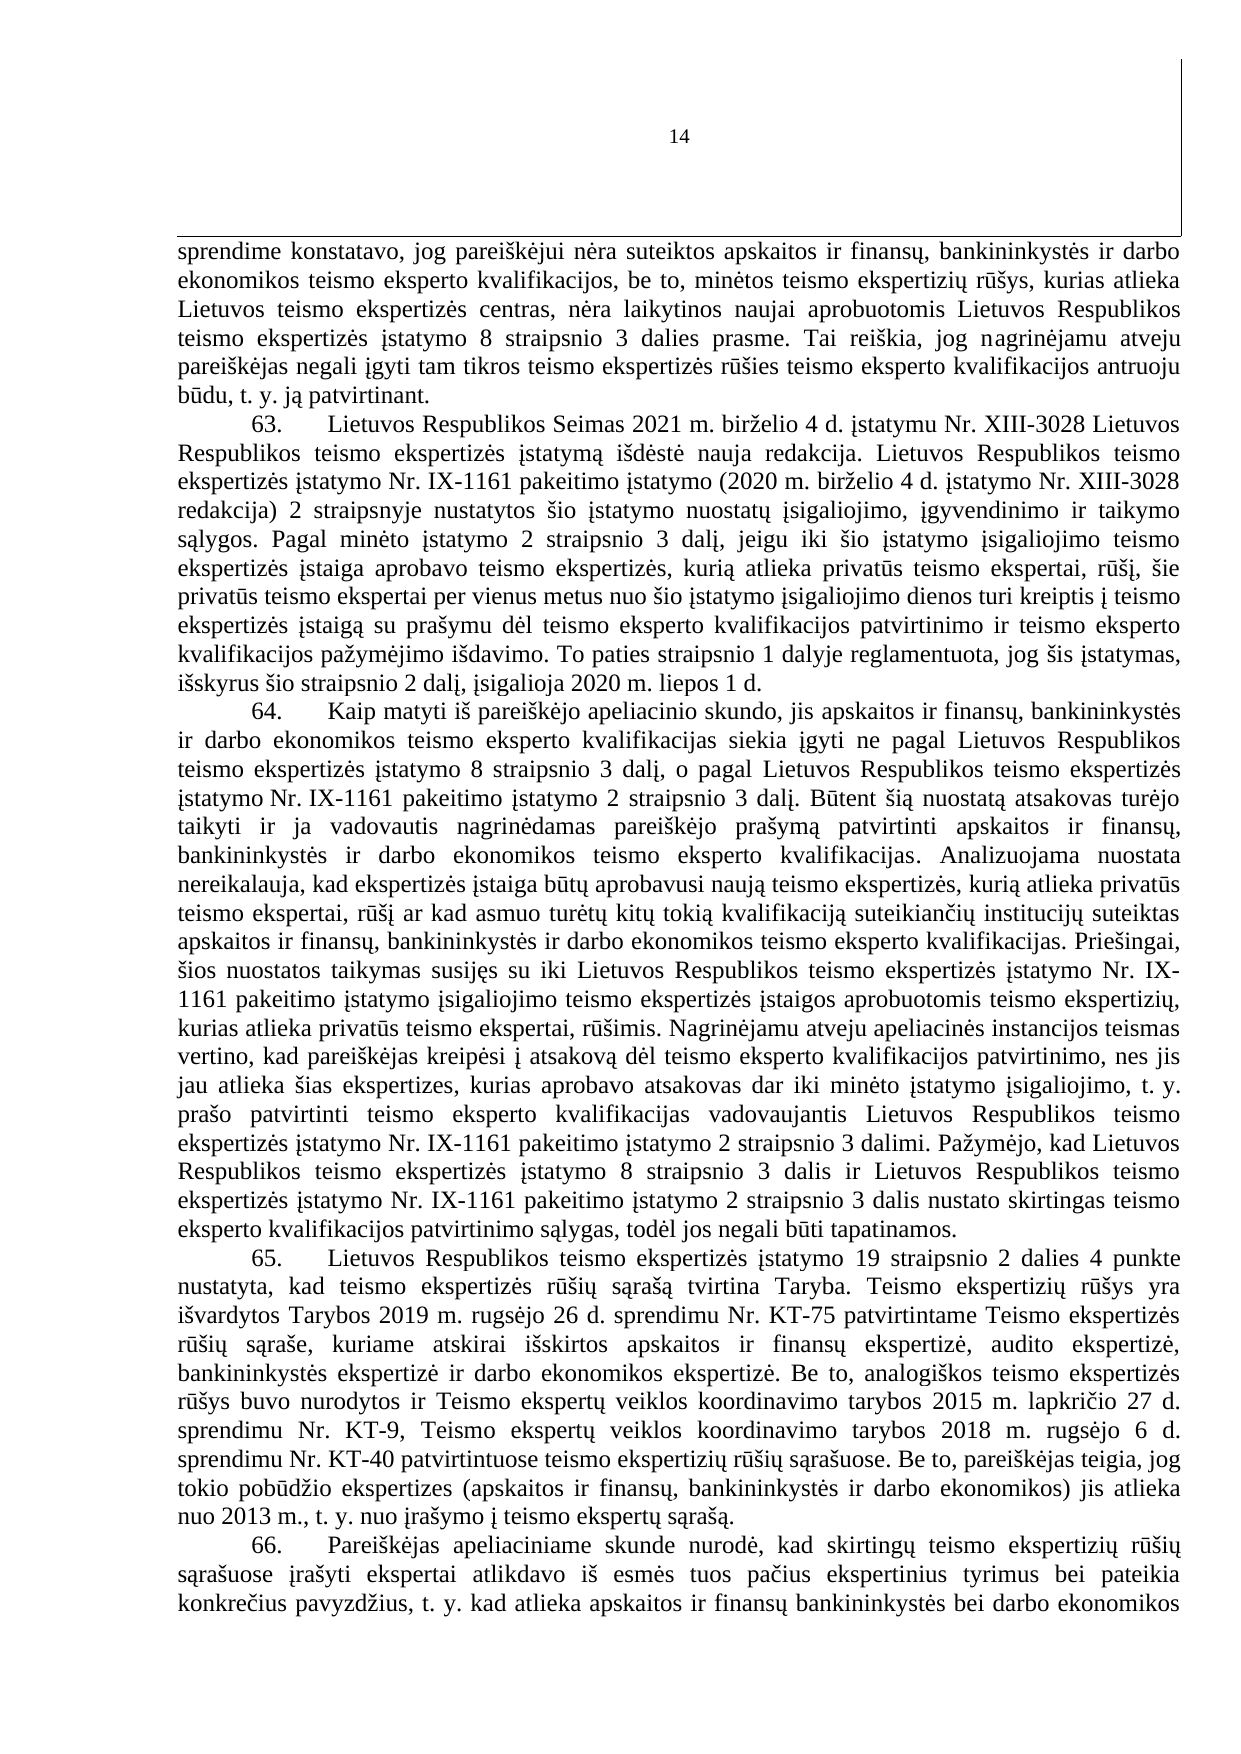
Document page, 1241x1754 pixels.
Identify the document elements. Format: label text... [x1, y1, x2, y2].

text 65. Lietuvos Respublikos teismo ekspertizės įstatymo 19 straipsnio 2 dalies 4 punkte nustatyta, kad teismo ekspertizės rūšių sąrašą tvirtina Taryba. Teismo ekspertizių rūšys yra išvardytos Tarybos 2019 m. rugsėjo 26 d. sprendimu Nr. KT-75 patvirtintame Teismo ekspertizės rūšių sąraše, kuriame atskirai išskirtos apskaitos ir finansų ekspertizė, audito ekspertizė, bankininkystės ekspertizė ir darbo ekonomikos ekspertizė. Be to, analogiškos teismo ekspertizės rūšys buvo nurodytos ir Teismo ekspertų veiklos koordinavimo tarybos 2015 m. lapkričio 27 d. sprendimu Nr. KT-9, Teismo ekspertų veiklos koordinavimo tarybos 2018 m. rugsėjo 6 d. sprendimu Nr. KT-40 patvirtintuose teismo ekspertizių rūšių sąrašuose. Be to, pareiškėjas teigia, jog tokio pobūdžio ekspertizes (apskaitos ir finansų, bankininkystės ir darbo ekonomikos) jis atlieka nuo 2013 m., t. y. nuo įrašymo į teismo ekspertų sąrašą. [177, 1243, 1181, 1530]
text 64. Kaip matyti iš pareiškėjo apeliacinio skundo, jis apskaitos ir finansų, bankininkystės ir darbo ekonomikos teismo eksperto kvalifikacijas siekia įgyti ne pagal Lietuvos Respublikos teismo ekspertizės įstatymo 8 straipsnio 3 dalį, o pagal Lietuvos Respublikos teismo ekspertizės įstatymo Nr. IX-1161 pakeitimo įstatymo 2 straipsnio 3 dalį. Būtent šią nuostatą atsakovas turėjo taikyti ir ja vadovautis nagrinėdamas pareiškėjo prašymą patvirtinti apskaitos ir finansų, bankininkystės ir darbo ekonomikos teismo eksperto kvalifikacijas. Analizuojama nuostata nereikalauja, kad ekspertizės įstaiga būtų aprobavusi naują teismo ekspertizės, kurią atlieka privatūs teismo ekspertai, rūšį ar kad asmuo turėtų kitų tokią kvalifikaciją suteikiančių institucijų suteiktas apskaitos ir finansų, bankininkystės ir darbo ekonomikos teismo eksperto kvalifikacijas. Priešingai, šios nuostatos taikymas susijęs su iki Lietuvos Respublikos teismo ekspertizės įstatymo Nr. IX-1161 pakeitimo įstatymo įsigaliojimo teismo ekspertizės įstaigos aprobuotomis teismo ekspertizių, kurias atlieka privatūs teismo ekspertai, rūšimis. Nagrinėjamu atveju apeliacinės instancijos teismas vertino, kad pareiškėjas kreipėsi į atsakovą dėl teismo eksperto kvalifikacijos patvirtinimo, nes jis jau atlieka šias ekspertizes, kurias aprobavo atsakovas dar iki minėto įstatymo įsigaliojimo, t. y. prašo patvirtinti teismo eksperto kvalifikacijas vadovaujantis Lietuvos Respublikos teismo ekspertizės įstatymo Nr. IX-1161 pakeitimo įstatymo 2 straipsnio 3 dalimi. Pažymėjo, kad Lietuvos Respublikos teismo ekspertizės įstatymo 8 straipsnio 3 dalis ir Lietuvos Respublikos teismo ekspertizės įstatymo Nr. IX-1161 pakeitimo įstatymo 2 straipsnio 3 dalis nustato skirtingas teismo eksperto kvalifikacijos patvirtinimo sąlygas, todėl jos negali būti tapatinamos. [177, 696, 1181, 1243]
text 63. Lietuvos Respublikos Seimas 2021 m. birželio 4 d. įstatymu Nr. XIII-3028 Lietuvos Respublikos teismo ekspertizės įstatymą išdėstė nauja redakcija. Lietuvos Respublikos teismo ekspertizės įstatymo Nr. IX-1161 pakeitimo įstatymo (2020 m. birželio 4 d. įstatymo Nr. XIII-3028 redakcija) 2 straipsnyje nustatytos šio įstatymo nuostatų įsigaliojimo, įgyvendinimo ir taikymo sąlygos. Pagal minėto įstatymo 2 straipsnio 3 dalį, jeigu iki šio įstatymo įsigaliojimo teismo ekspertizės įstaiga aprobavo teismo ekspertizės, kurią atlieka privatūs teismo ekspertai, rūšį, šie privatūs teismo ekspertai per vienus metus nuo šio įstatymo įsigaliojimo dienos turi kreiptis į teismo ekspertizės įstaigą su prašymu dėl teismo eksperto kvalifikacijos patvirtinimo ir teismo eksperto kvalifikacijos pažymėjimo išdavimo. To paties straipsnio 1 dalyje reglamentuota, jog šis įstatymas, išskyrus šio straipsnio 2 dalį, įsigalioja 2020 m. liepos 1 d. [177, 409, 1181, 696]
text 66. Pareiškėjas apeliaciniame skunde nurodė, kad skirtingų teismo ekspertizių rūšių sąrašuose įrašyti ekspertai atlikdavo iš esmės tuos pačius ekspertinius tyrimus bei pateikia konkrečius pavyzdžius, t. y. kad atlieka apskaitos ir finansų bankininkystės bei darbo ekonomikos [177, 1530, 1181, 1616]
text sprendime konstatavo, jog pareiškėjui nėra suteiktos apskaitos ir finansų, bankininkystės ir darbo ekonomikos teismo eksperto kvalifikacijos, be to, minėtos teismo ekspertizių rūšys, kurias atlieka Lietuvos teismo ekspertizės centras, nėra laikytinos naujai aprobuotomis Lietuvos Respublikos teismo ekspertizės įstatymo 8 straipsnio 3 dalies prasme. Tai reiškia, jog nagrinėjamu atveju pareiškėjas negali įgyti tam tikros teismo ekspertizės rūšies teismo eksperto kvalifikacijos antruoju būdu, t. y. ją patvirtinant. [177, 236, 1181, 409]
